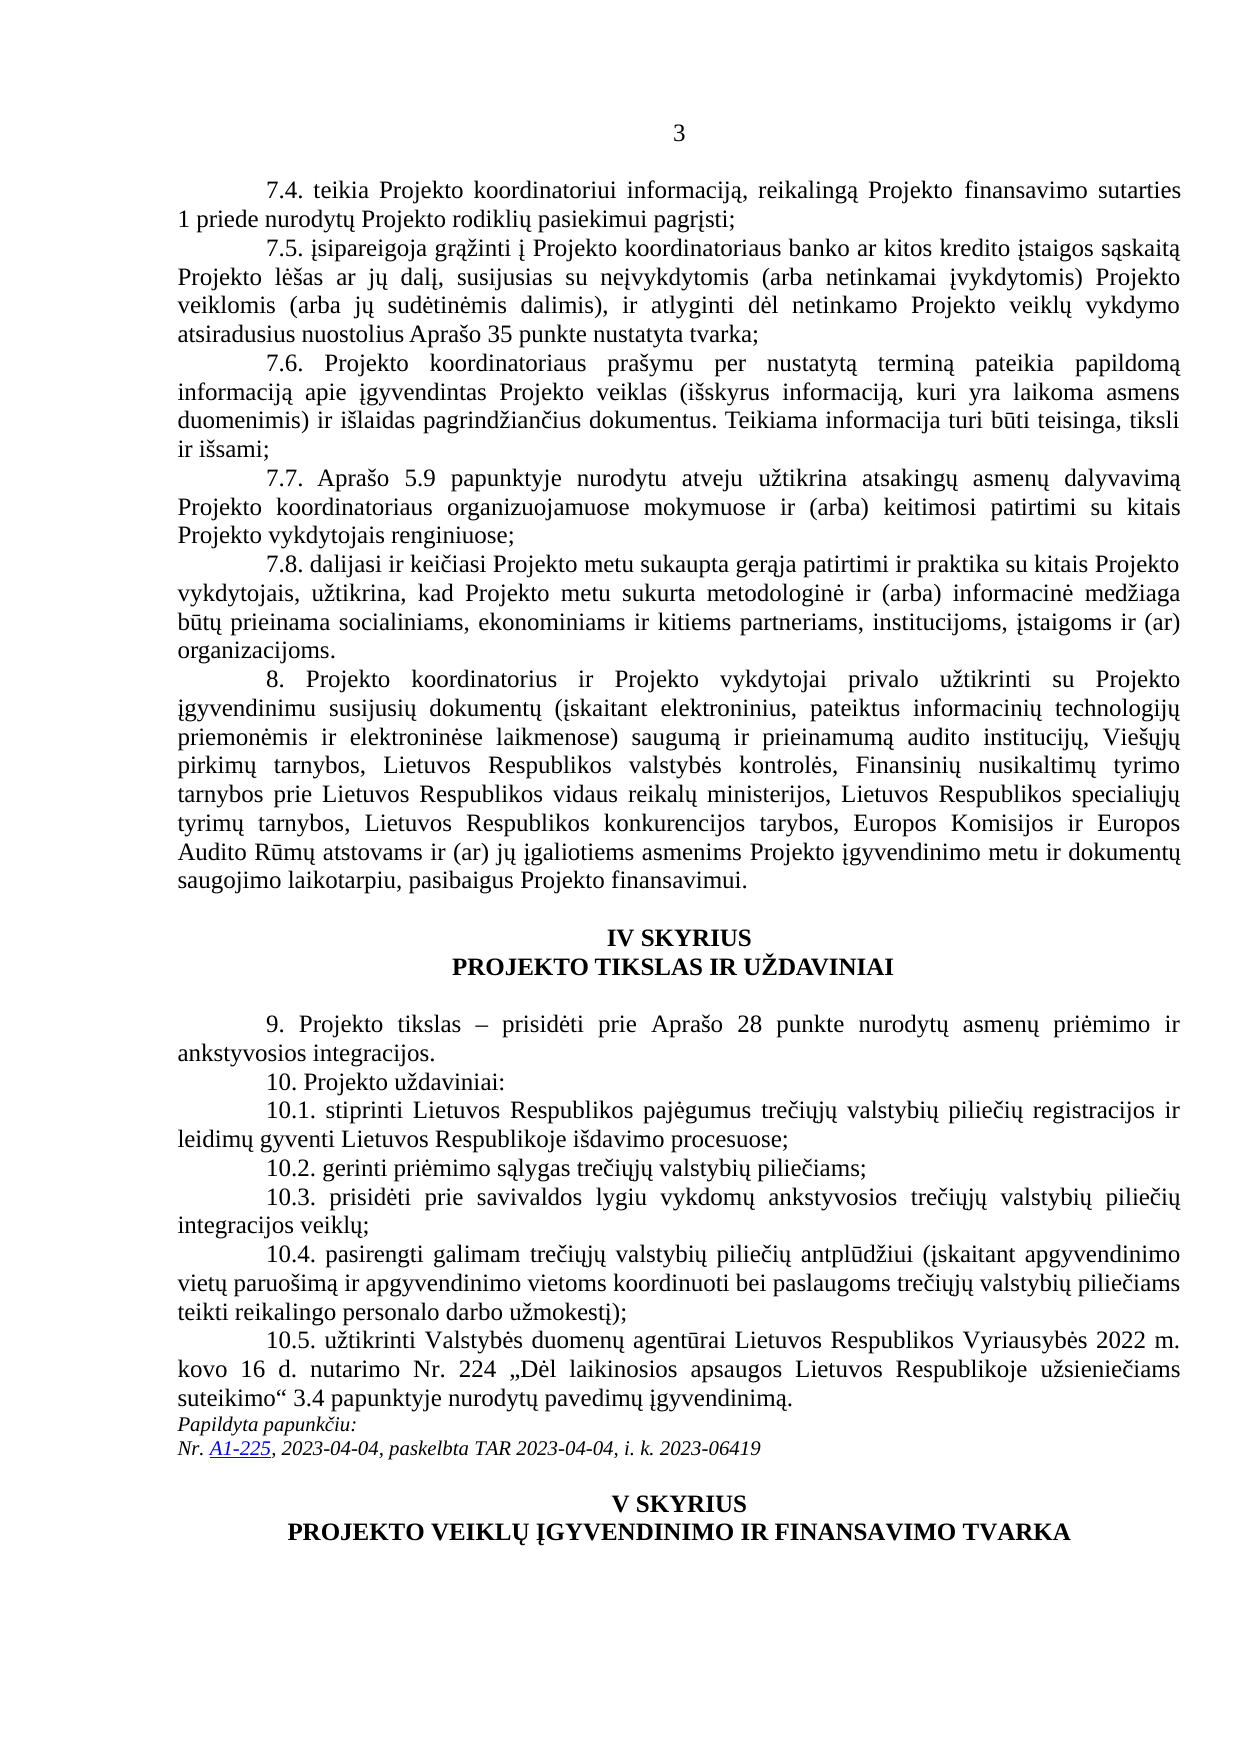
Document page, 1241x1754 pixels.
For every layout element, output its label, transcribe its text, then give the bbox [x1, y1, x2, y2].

text 9. Projekto tikslas – prisidėti prie Aprašo 28 punkte nurodytų asmenų priėmimo ir ankstyvosios integracijos. [177, 1009, 1181, 1067]
text Nr. A1-225, 2023-04-04, paskelbta TAR 2023-04-04, i. k. 2023-06419 [177, 1436, 1181, 1460]
text PROJEKTO TIKSLAS IR UŽDAVINIAI [177, 952, 1181, 981]
text 8. Projekto koordinatorius ir Projekto vykdytojai privalo užtikrinti su Projekto įgyvendinimu susijusių dokumentų (įskaitant elektroninius, pateiktus informacinių technologijų priemonėmis ir elektroninėse laikmenose) saugumą ir prieinamumą audito institucijų, Viešųjų pirkimų tarnybos, Lietuvos Respublikos valstybės kontrolės, Finansinių nusikaltimų tyrimo tarnybos prie Lietuvos Respublikos vidaus reikalų ministerijos, Lietuvos Respublikos specialiųjų tyrimų tarnybos, Lietuvos Respublikos konkurencijos tarybos, Europos Komisijos ir Europos Audito Rūmų atstovams ir (ar) jų įgaliotiems asmenims Projekto įgyvendinimo metu ir dokumentų saugojimo laikotarpiu, pasibaigus Projekto finansavimui. [177, 664, 1181, 894]
text IV SKYRIUS [177, 923, 1181, 952]
text 10.4. pasirengti galimam trečiųjų valstybių piliečių antplūdžiui (įskaitant apgyvendinimo vietų paruošimą ir apgyvendinimo vietoms koordinuoti bei paslaugoms trečiųjų valstybių piliečiams teikti reikalingo personalo darbo užmokestį); [177, 1239, 1181, 1326]
text 10.2. gerinti priėmimo sąlygas trečiųjų valstybių piliečiams; [177, 1153, 1181, 1182]
text 7.4. teikia Projekto koordinatoriui informaciją, reikalingą Projekto finansavimo sutarties 1 priede nurodytų Projekto rodiklių pasiekimui pagrįsti; [177, 176, 1181, 233]
text 10.1. stiprinti Lietuvos Respublikos pajėgumus trečiųjų valstybių piliečių registracijos ir leidimų gyventi Lietuvos Respublikoje išdavimo procesuose; [177, 1096, 1181, 1153]
text 7.5. įsipareigoja grąžinti į Projekto koordinatoriaus banko ar kitos kredito įstaigos sąskaitą Projekto lėšas ar jų dalį, susijusias su neįvykdytomis (arba netinkamai įvykdytomis) Projekto veiklomis (arba jų sudėtinėmis dalimis), ir atlyginti dėl netinkamo Projekto veiklų vykdymo atsiradusius nuostolius Aprašo 35 punkte nustatyta tvarka; [177, 233, 1181, 348]
text 7.6. Projekto koordinatoriaus prašymu per nustatytą terminą pateikia papildomą informaciją apie įgyvendintas Projekto veiklas (išskyrus informaciją, kuri yra laikoma asmens duomenimis) ir išlaidas pagrindžiančius dokumentus. Teikiama informacija turi būti teisinga, tiksli ir išsami; [177, 348, 1181, 463]
text 10. Projekto uždaviniai: [177, 1067, 1181, 1096]
text PROJEKTO veiklų ĮGYVENDINIMO IR FINANSAVIMO tvarka [177, 1517, 1181, 1546]
text 10.5. užtikrinti Valstybės duomenų agentūrai Lietuvos Respublikos Vyriausybės 2022 m. kovo 16 d. nutarimo Nr. 224 „Dėl laikinosios apsaugos Lietuvos Respublikoje užsieniečiams suteikimo“ 3.4 papunktyje nurodytų pavedimų įgyvendinimą. [177, 1326, 1181, 1412]
text 10.3. prisidėti prie savivaldos lygiu vykdomų ankstyvosios trečiųjų valstybių piliečių integracijos veiklų; [177, 1182, 1181, 1239]
text Papildyta papunkčiu: [177, 1412, 1181, 1436]
text 7.8. dalijasi ir keičiasi Projekto metu sukaupta gerąja patirtimi ir praktika su kitais Projekto vykdytojais, užtikrina, kad Projekto metu sukurta metodologinė ir (arba) informacinė medžiaga būtų prieinama socialiniams, ekonominiams ir kitiems partneriams, institucijoms, įstaigoms ir (ar) organizacijoms. [177, 549, 1181, 664]
text 7.7. Aprašo 5.9 papunktyje nurodytu atveju užtikrina atsakingų asmenų dalyvavimą Projekto koordinatoriaus organizuojamuose mokymuose ir (arba) keitimosi patirtimi su kitais Projekto vykdytojais renginiuose; [177, 463, 1181, 549]
text V skyrius [177, 1489, 1181, 1517]
